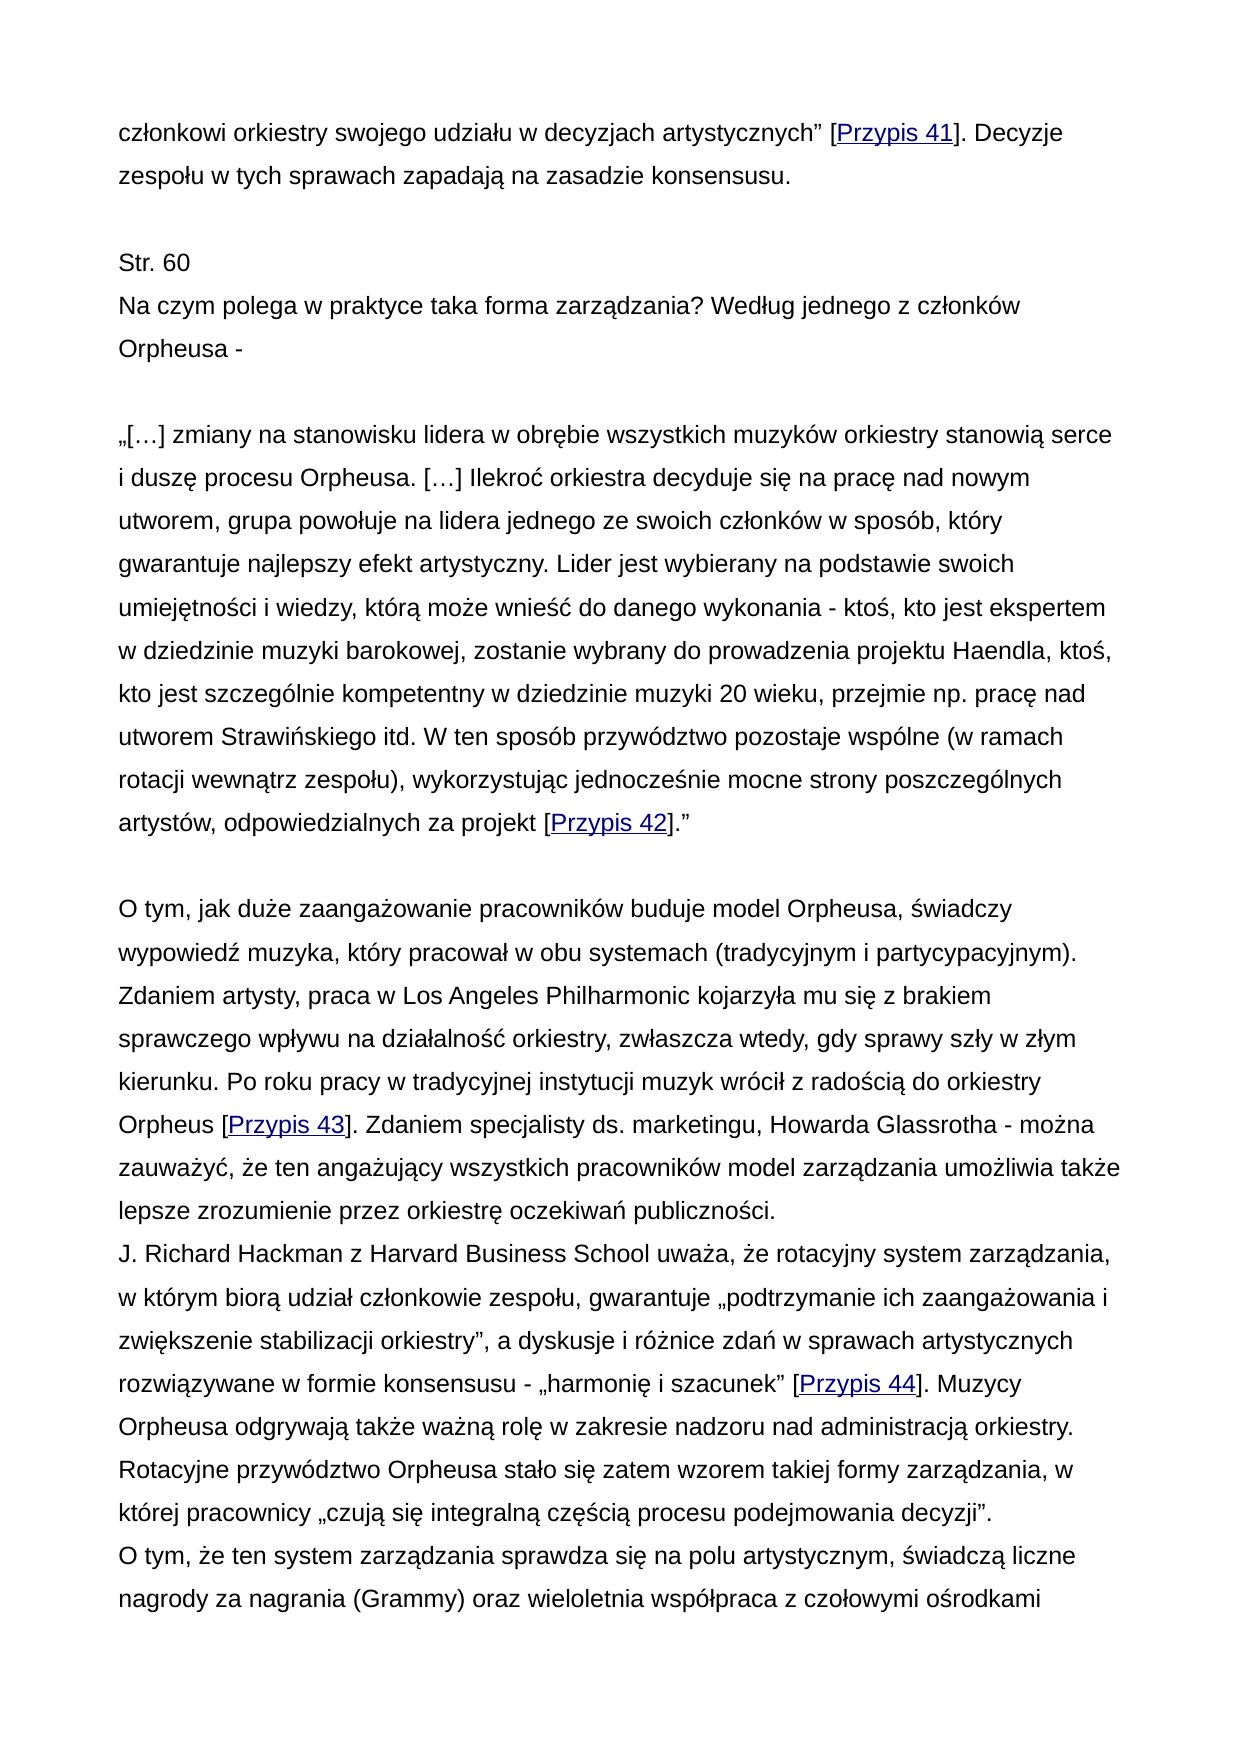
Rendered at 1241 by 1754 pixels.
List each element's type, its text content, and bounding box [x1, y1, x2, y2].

text członkowi orkiestry swojego udziału w decyzjach artystycznych” [Przypis 41]. Decyzje zespołu w tych sprawach zapadają na zasadzie konsensusu. [118, 118, 1122, 190]
text „[…] zmiany na stanowisku lidera w obrębie wszystkich muzyków orkiestry stanowią serce i duszę procesu Orpheusa. […] Ilekroć orkiestra decyduje się na pracę nad nowym utworem, grupa powołuje na lidera jednego ze swoich członków w sposób, który gwarantuje najlepszy efekt artystyczny. Lider jest wybierany na podstawie swoich umiejętności i wiedzy, którą może wnieść do danego wykonania - ktoś, kto jest ekspertem w dziedzinie muzyki barokowej, zostanie wybrany do prowadzenia projektu Haendla, ktoś, kto jest szczególnie kompetentny w dziedzinie muzyki 20 wieku, przejmie np. pracę nad utworem Strawińskiego itd. W ten sposób przywództwo pozostaje wspólne (w ramach rotacji wewnątrz zespołu), wykorzystując jednocześnie mocne strony poszczególnych artystów, odpowiedzialnych za projekt [Przypis 42].” [118, 420, 1122, 837]
text Na czym polega w praktyce taka forma zarządzania? Według jednego z członków Orpheusa - [118, 291, 1122, 362]
text O tym, jak duże zaangażowanie pracowników buduje model Orpheusa, świadczy wypowiedź muzyka, który pracował w obu systemach (tradycyjnym i partycypacyjnym). Zdaniem artysty, praca w Los Angeles Philharmonic kojarzyła mu się z brakiem sprawczego wpływu na działalność orkiestry, zwłaszcza wtedy, gdy sprawy szły w złym kierunku. Po roku pracy w tradycyjnej instytucji muzyk wrócił z radością do orkiestry Orpheus [Przypis 43]. Zdaniem specjalisty ds. marketingu, Howarda Glassrotha - można zauważyć, że ten angażujący wszystkich pracowników model zarządzania umożliwia także lepsze zrozumienie przez orkiestrę oczekiwań publiczności. [118, 894, 1122, 1225]
text J. Richard Hackman z Harvard Business School uważa, że rotacyjny system zarządzania, w którym biorą udział członkowie zespołu, gwarantuje „podtrzymanie ich zaangażowania i zwiększenie stabilizacji orkiestry”, a dyskusje i różnice zdań w sprawach artystycznych rozwiązywane w formie konsensusu - „harmonię i szacunek” [Przypis 44]. Muzycy Orpheusa odgrywają także ważną rolę w zakresie nadzoru nad administracją orkiestry. Rotacyjne przywództwo Orpheusa stało się zatem wzorem takiej formy zarządzania, w której pracownicy „czują się integralną częścią procesu podejmowania decyzji”. [118, 1239, 1122, 1527]
text Str. 60 [118, 247, 1122, 276]
text O tym, że ten system zarządzania sprawdza się na polu artystycznym, świadczą liczne nagrody za nagrania (Grammy) oraz wieloletnia współpraca z czołowymi ośrodkami [118, 1541, 1122, 1613]
